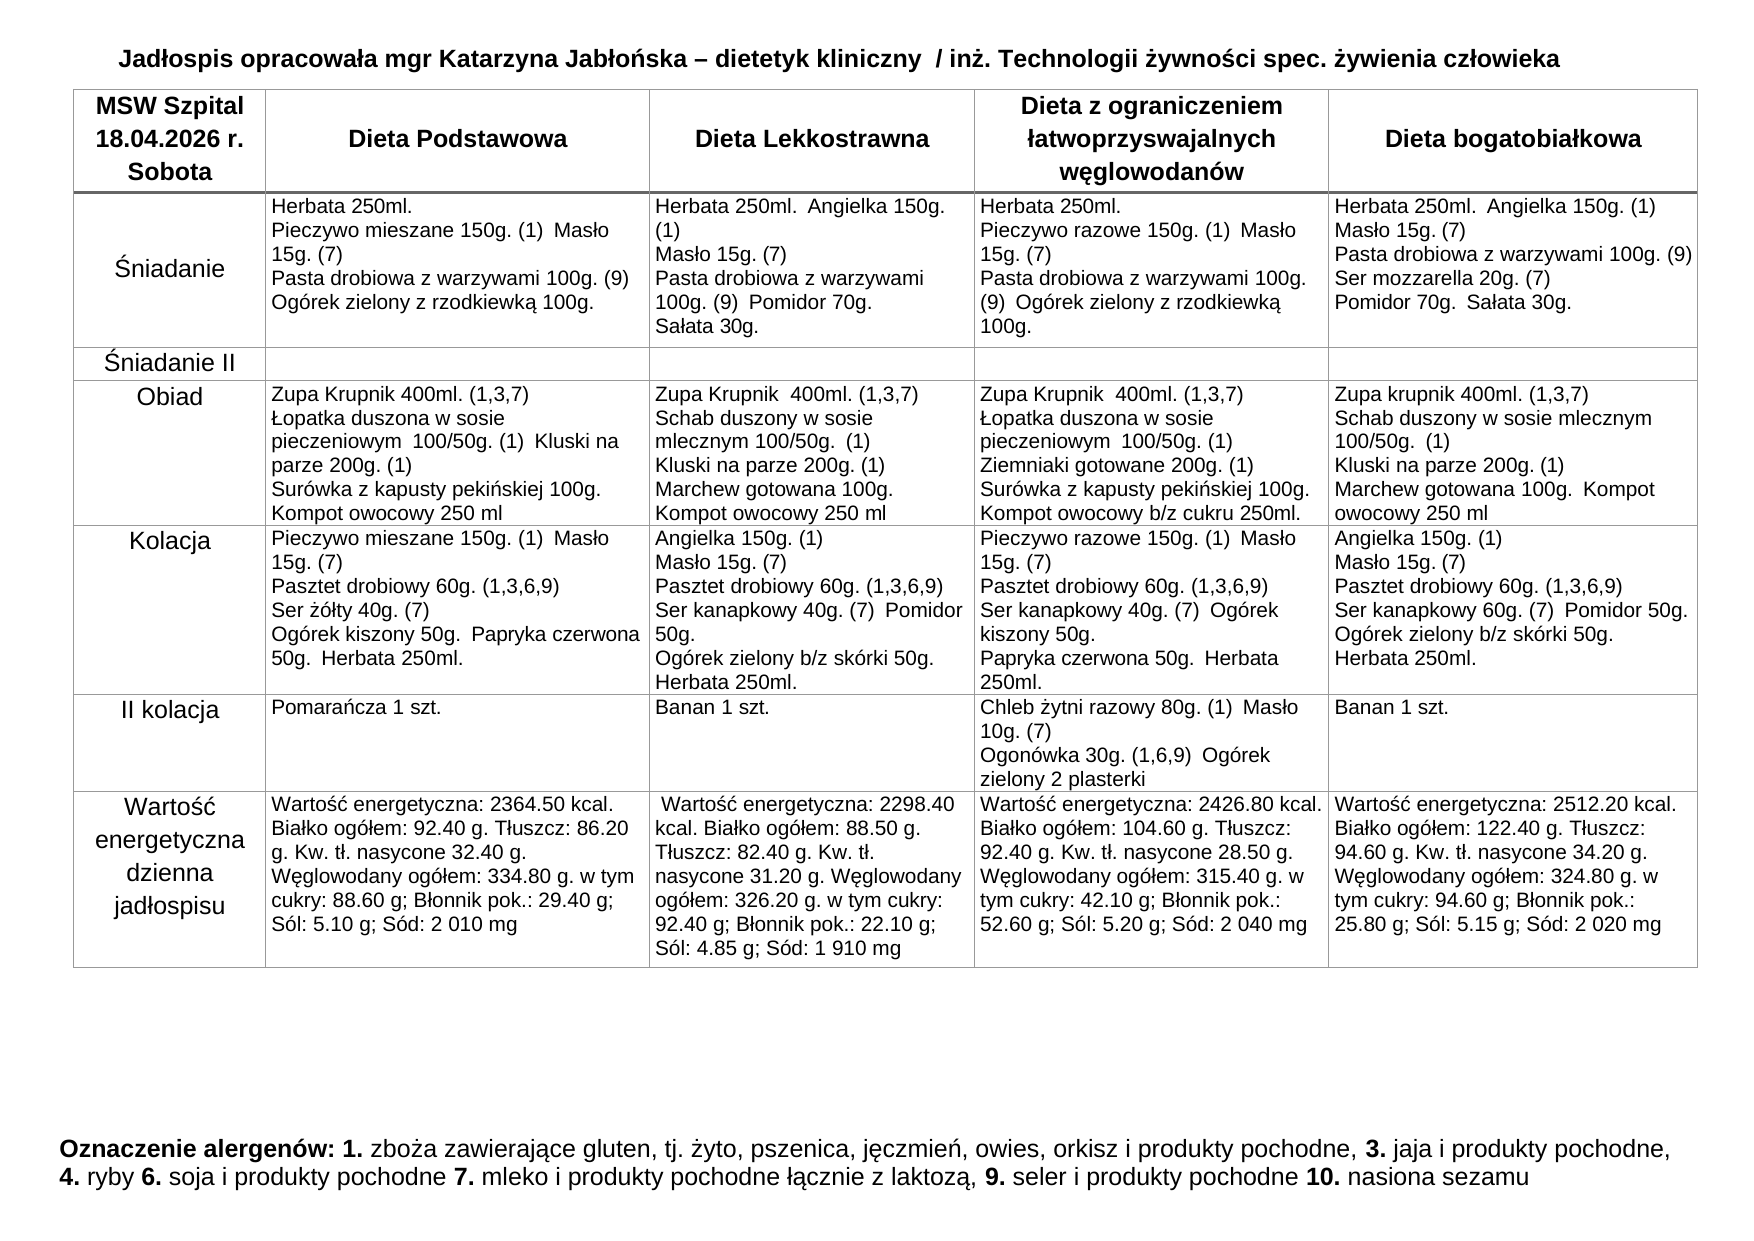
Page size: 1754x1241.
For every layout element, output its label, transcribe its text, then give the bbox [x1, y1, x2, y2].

table_header Dieta Lekkostrawna [650, 90, 974, 191]
table_cell Herbata 250ml. Pieczywo razowe 150g. (1) Masło 15g. (7) Pasta drobiowa z warzywami 100g. (9) Ogórek zielony z rzodkiewką 100g. [975, 194, 1328, 347]
table_cell Pomarańcza 1 szt. [266, 695, 649, 791]
table_cell Zupa Krupnik 400ml. (1,3,7) Łopatka duszona w sosie pieczeniowym 100/50g. (1) Kluski na parze 200g. (1) Surówka z kapusty pekińskiej 100g. Kompot owocowy 250 ml [266, 381, 649, 525]
table_cell Wartość energetyczna: 2298.40 kcal. Białko ogółem: 88.50 g. Tłuszcz: 82.40 g. Kw. tł. nasycone 31.20 g. Węglowodany ogółem: 326.20 g. w tym cukry: 92.40 g; Błonnik pok.: 22.10 g; Sól: 4.85 g; Sód: 1 910 mg [650, 792, 974, 967]
table_cell II kolacja [74, 695, 265, 791]
table_cell Zupa Krupnik 400ml. (1,3,7) Łopatka duszona w sosie pieczeniowym 100/50g. (1) Ziemniaki gotowane 200g. (1) Surówka z kapusty pekińskiej 100g. Kompot owocowy b/z cukru 250ml. [975, 381, 1328, 525]
table_cell Zupa Krupnik 400ml. (1,3,7) Schab duszony w sosie mlecznym 100/50g. (1) Kluski na parze 200g. (1) Marchew gotowana 100g. Kompot owocowy 250 ml [650, 381, 974, 525]
table_cell [650, 348, 974, 380]
table_cell Banan 1 szt. [1329, 695, 1697, 791]
table_cell Wartość energetyczna: 2364.50 kcal. Białko ogółem: 92.40 g. Tłuszcz: 86.20 g. Kw. tł. nasycone 32.40 g. Węglowodany ogółem: 334.80 g. w tym cukry: 88.60 g; Błonnik pok.: 29.40 g; Sól: 5.10 g; Sód: 2 010 mg [266, 792, 649, 967]
table_cell Wartość energetyczna: 2512.20 kcal. Białko ogółem: 122.40 g. Tłuszcz: 94.60 g. Kw. tł. nasycone 34.20 g. Węglowodany ogółem: 324.80 g. w tym cukry: 94.60 g; Błonnik pok.: 25.80 g; Sól: 5.15 g; Sód: 2 020 mg [1329, 792, 1697, 967]
table_cell Pieczywo razowe 150g. (1) Masło 15g. (7) Pasztet drobiowy 60g. (1,3,6,9) Ser kanapkowy 40g. (7) Ogórek kiszony 50g. Papryka czerwona 50g. Herbata 250ml. [975, 526, 1328, 694]
table_cell Banan 1 szt. [650, 695, 974, 791]
table_header Dieta z ograniczeniem łatwoprzyswajalnych węglowodanów [975, 90, 1328, 191]
table_cell Wartość energetyczna dzienna jadłospisu [74, 792, 265, 967]
table_cell Angielka 150g. (1) Masło 15g. (7) Pasztet drobiowy 60g. (1,3,6,9) Ser kanapkowy 60g. (7) Pomidor 50g. Ogórek zielony b/z skórki 50g. Herbata 250ml. [1329, 526, 1697, 694]
table_cell Wartość energetyczna: 2426.80 kcal. Białko ogółem: 104.60 g. Tłuszcz: 92.40 g. Kw. tł. nasycone 28.50 g. Węglowodany ogółem: 315.40 g. w tym cukry: 42.10 g; Błonnik pok.: 52.60 g; Sól: 5.20 g; Sód: 2 040 mg [975, 792, 1328, 967]
table_cell Chleb żytni razowy 80g. (1) Masło 10g. (7) Ogonówka 30g. (1,6,9) Ogórek zielony 2 plasterki [975, 695, 1328, 791]
table_header Dieta Podstawowa [266, 90, 649, 191]
table_cell [1329, 348, 1697, 380]
table_header Dieta bogatobiałkowa [1329, 90, 1697, 191]
table_cell Kolacja [74, 526, 265, 694]
table_cell Angielka 150g. (1) Masło 15g. (7) Pasztet drobiowy 60g. (1,3,6,9) Ser kanapkowy 40g. (7) Pomidor 50g. Ogórek zielony b/z skórki 50g. Herbata 250ml. [650, 526, 974, 694]
table_cell [975, 348, 1328, 380]
table_cell Herbata 250ml. Angielka 150g. (1) Masło 15g. (7) Pasta drobiowa z warzywami 100g. (9) Pomidor 70g. Sałata 30g. [650, 194, 974, 347]
table_cell Pieczywo mieszane 150g. (1) Masło 15g. (7) Pasztet drobiowy 60g. (1,3,6,9) Ser żółty 40g. (7) Ogórek kiszony 50g. Papryka czerwona 50g. Herbata 250ml. [266, 526, 649, 694]
table_cell Herbata 250ml. Pieczywo mieszane 150g. (1) Masło 15g. (7) Pasta drobiowa z warzywami 100g. (9) Ogórek zielony z rzodkiewką 100g. [266, 194, 649, 347]
table_cell Śniadanie [74, 194, 265, 347]
table_cell Herbata 250ml. Angielka 150g. (1) Masło 15g. (7) Pasta drobiowa z warzywami 100g. (9) Ser mozzarella 20g. (7) Pomidor 70g. Sałata 30g. [1329, 194, 1697, 347]
table_cell Zupa krupnik 400ml. (1,3,7) Schab duszony w sosie mlecznym 100/50g. (1) Kluski na parze 200g. (1) Marchew gotowana 100g. Kompot owocowy 250 ml [1329, 381, 1697, 525]
table_cell Obiad [74, 381, 265, 525]
table_cell [266, 348, 649, 380]
table_header MSW Szpital 18.04.2026 r. Sobota [74, 90, 265, 191]
table_cell Śniadanie II [74, 348, 265, 380]
